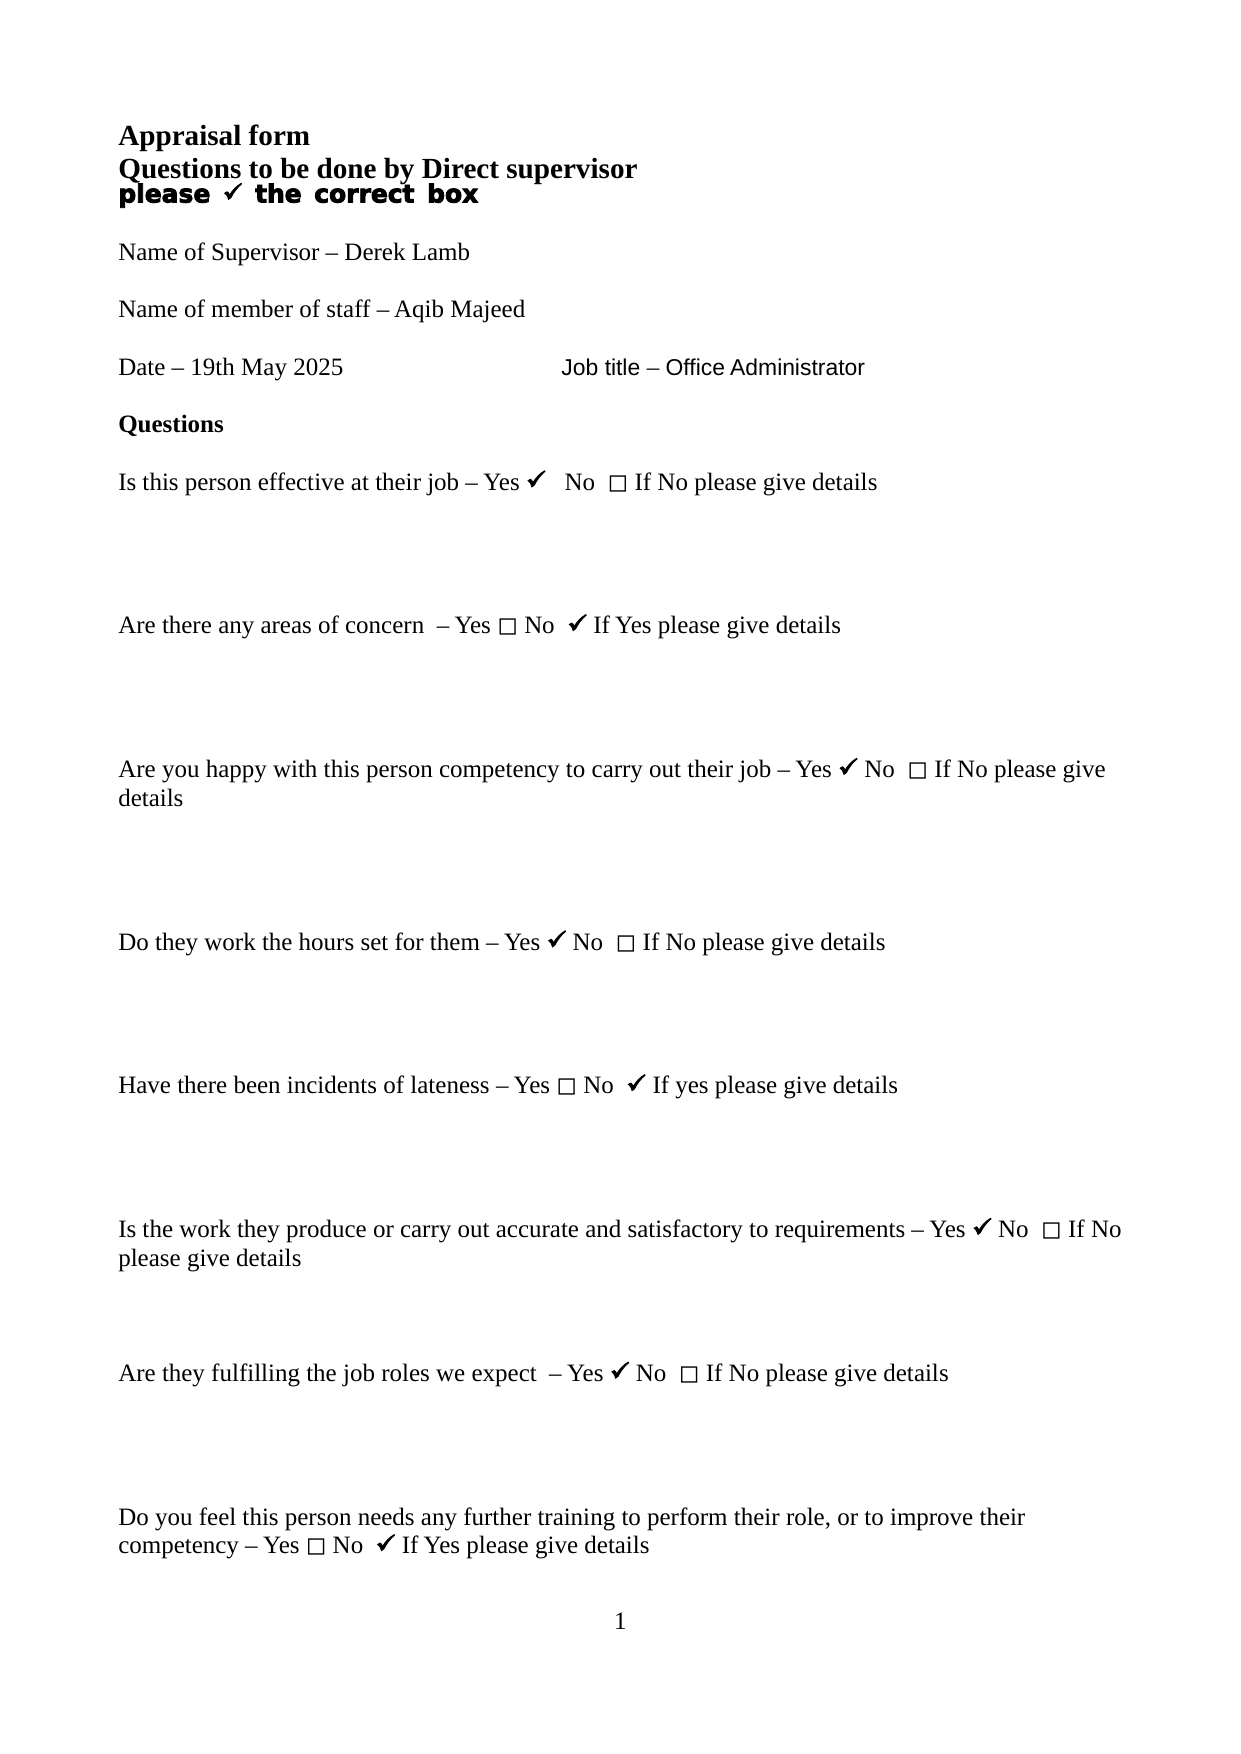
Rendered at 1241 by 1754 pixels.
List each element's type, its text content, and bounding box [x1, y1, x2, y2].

text please ✓ the correct box [118, 185, 1122, 208]
text Name of Supervisor – Derek Lamb [118, 237, 1122, 265]
text Is the work they produce or carry out accurate and satisfactory to requirements – Yes ✓ No ◻ If No please give details [118, 1214, 1122, 1272]
text Appraisal form [118, 118, 1122, 152]
text Are there any areas of concern – Yes ◻ No ✓ If Yes please give details [118, 610, 1122, 639]
text Do you feel this person needs any further training to perform their role, or to improve their competency – Yes ◻ No ✓ If Yes please give details [118, 1502, 1122, 1559]
text Questions [118, 409, 1122, 438]
text Are they fulfilling the job roles we expect – Yes ✓ No ◻ If No please give details [118, 1358, 1122, 1387]
text Do they work the hours set for them – Yes ✓ No ◻ If No please give details [118, 927, 1122, 955]
text Is this person effective at their job – Yes ✓ No ◻ If No please give details [118, 467, 1122, 495]
text Date – 19th May 2025 Job title – Office Administrator [118, 352, 1122, 380]
text Name of member of staff – Aqib Majeed [118, 294, 1122, 323]
text Are you happy with this person competency to carry out their job – Yes ✓ No ◻ If No please give details [118, 754, 1122, 812]
text Questions to be done by Direct supervisor [118, 152, 1122, 185]
text Have there been incidents of lateness – Yes ◻ No ✓ If yes please give details [118, 1070, 1122, 1099]
